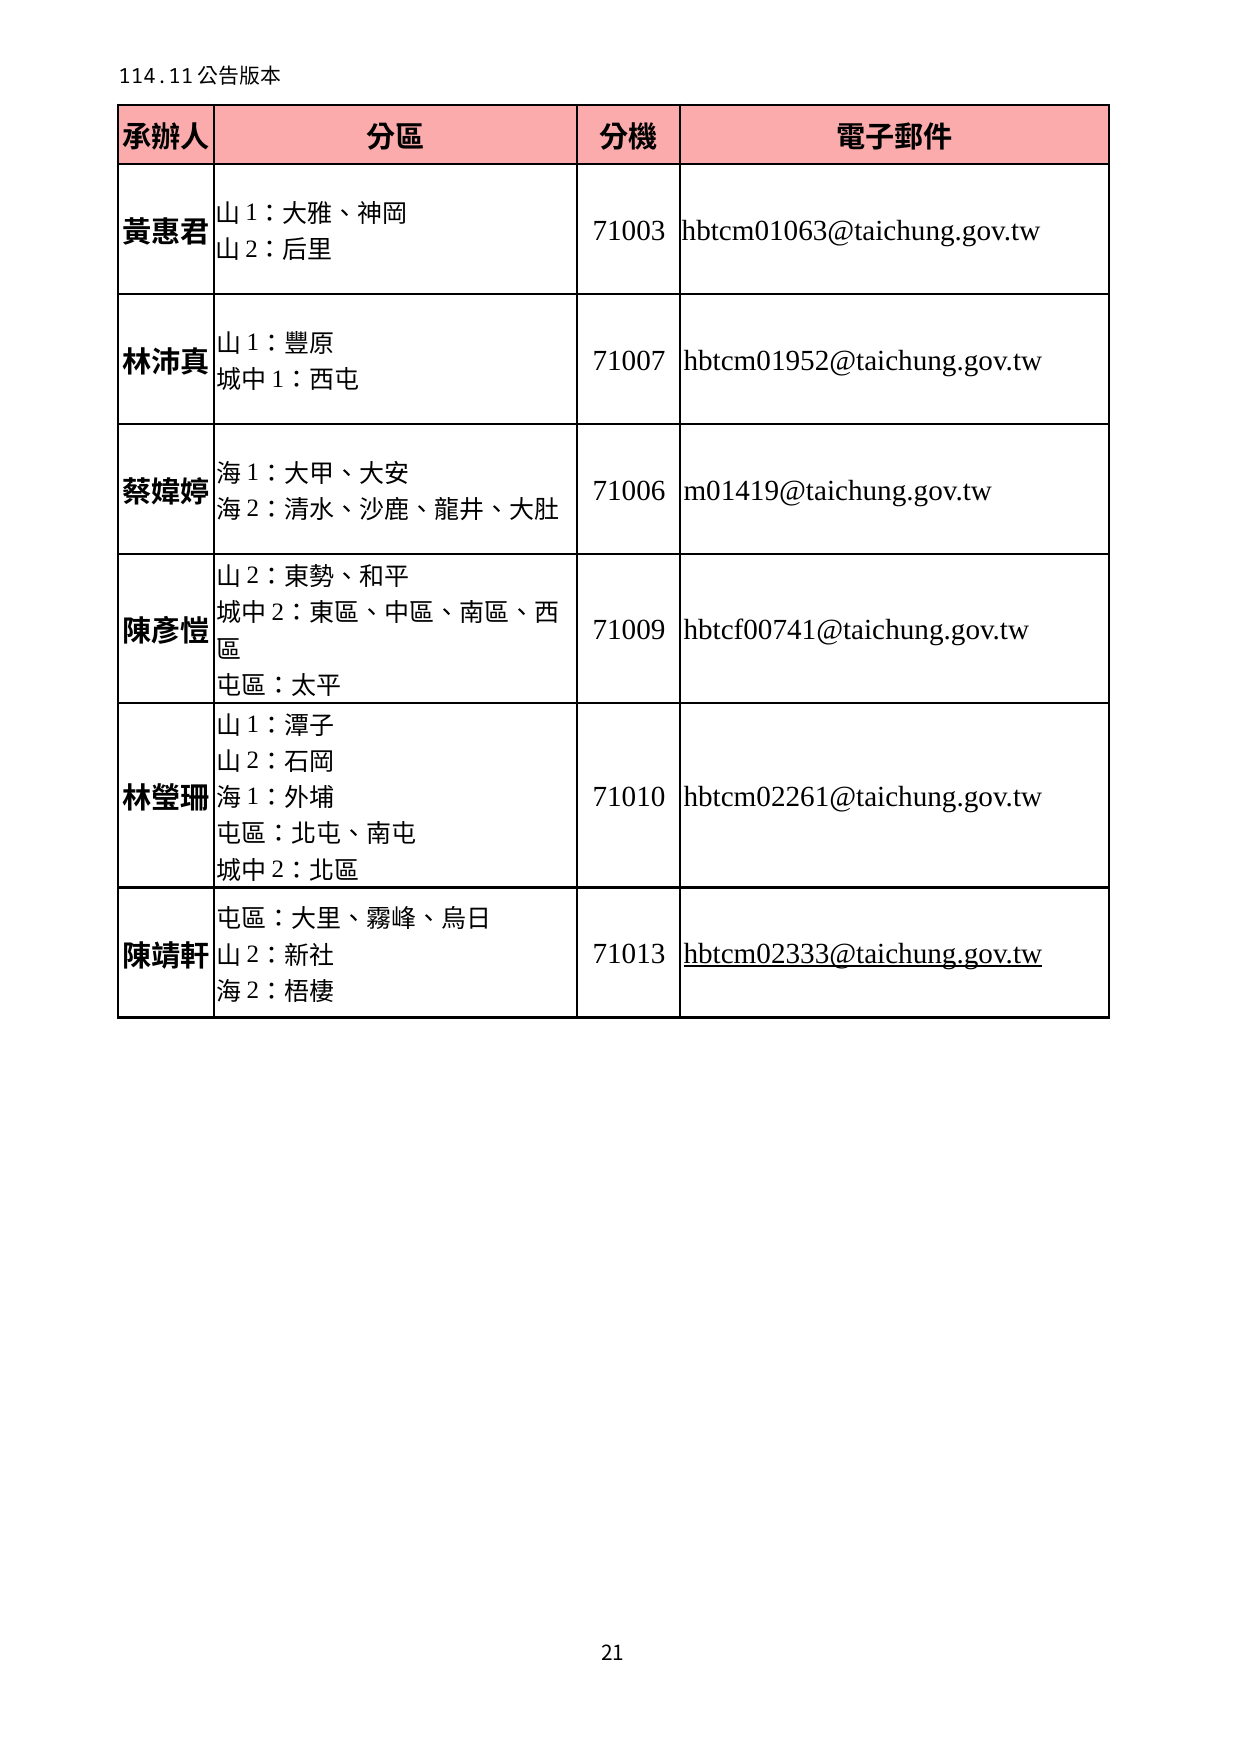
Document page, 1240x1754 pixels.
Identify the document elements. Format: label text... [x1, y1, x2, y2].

table_cell m01419@taichung.gov.tw [681, 425, 1108, 553]
table_header 分區 [215, 106, 576, 163]
table_cell 71010 [578, 704, 679, 886]
table_header 承辦人 [119, 106, 213, 163]
table_cell hbtcm02333@taichung.gov.tw [681, 889, 1108, 1016]
table_cell 山1：豐原 城中1：西屯 [215, 295, 576, 423]
table_header 分機 [578, 106, 679, 163]
table_cell hbtcm01952@taichung.gov.tw [681, 295, 1108, 423]
table_cell hbtcm02261@taichung.gov.tw [681, 704, 1108, 886]
table_cell 山2：東勢、和平 城中2：東區、中區、南區、西區 屯區：太平 [215, 555, 576, 702]
table_cell 陳靖軒 [119, 889, 213, 1016]
table_cell 黃惠君 [119, 165, 213, 293]
table_cell 山1：潭子 山2：石岡 海1：外埔 屯區：北屯、南屯 城中2：北區 [215, 704, 576, 886]
table_cell 林瑩珊 [119, 704, 213, 886]
table_cell 71007 [578, 295, 679, 423]
table_cell 林沛真 [119, 295, 213, 423]
table_cell 山1：大雅、神岡 山2：后里 [215, 165, 576, 293]
table_header 電子郵件 [681, 106, 1108, 163]
table_cell 蔡媁婷 [119, 425, 213, 553]
table_cell 71013 [578, 889, 679, 1016]
table_cell 海1：大甲、大安 海2：清水、沙鹿、龍井、大肚 [215, 425, 576, 553]
table_cell 屯區：大里、霧峰、烏日 山2：新社 海2：梧棲 [215, 889, 576, 1016]
table_cell 71006 [578, 425, 679, 553]
table_cell 陳彥愷 [119, 555, 213, 702]
table_cell 71003 [578, 165, 679, 293]
table_cell hbtcf00741@taichung.gov.tw [681, 555, 1108, 702]
table_cell 71009 [578, 555, 679, 702]
table_cell hbtcm01063@taichung.gov.tw [681, 165, 1108, 293]
